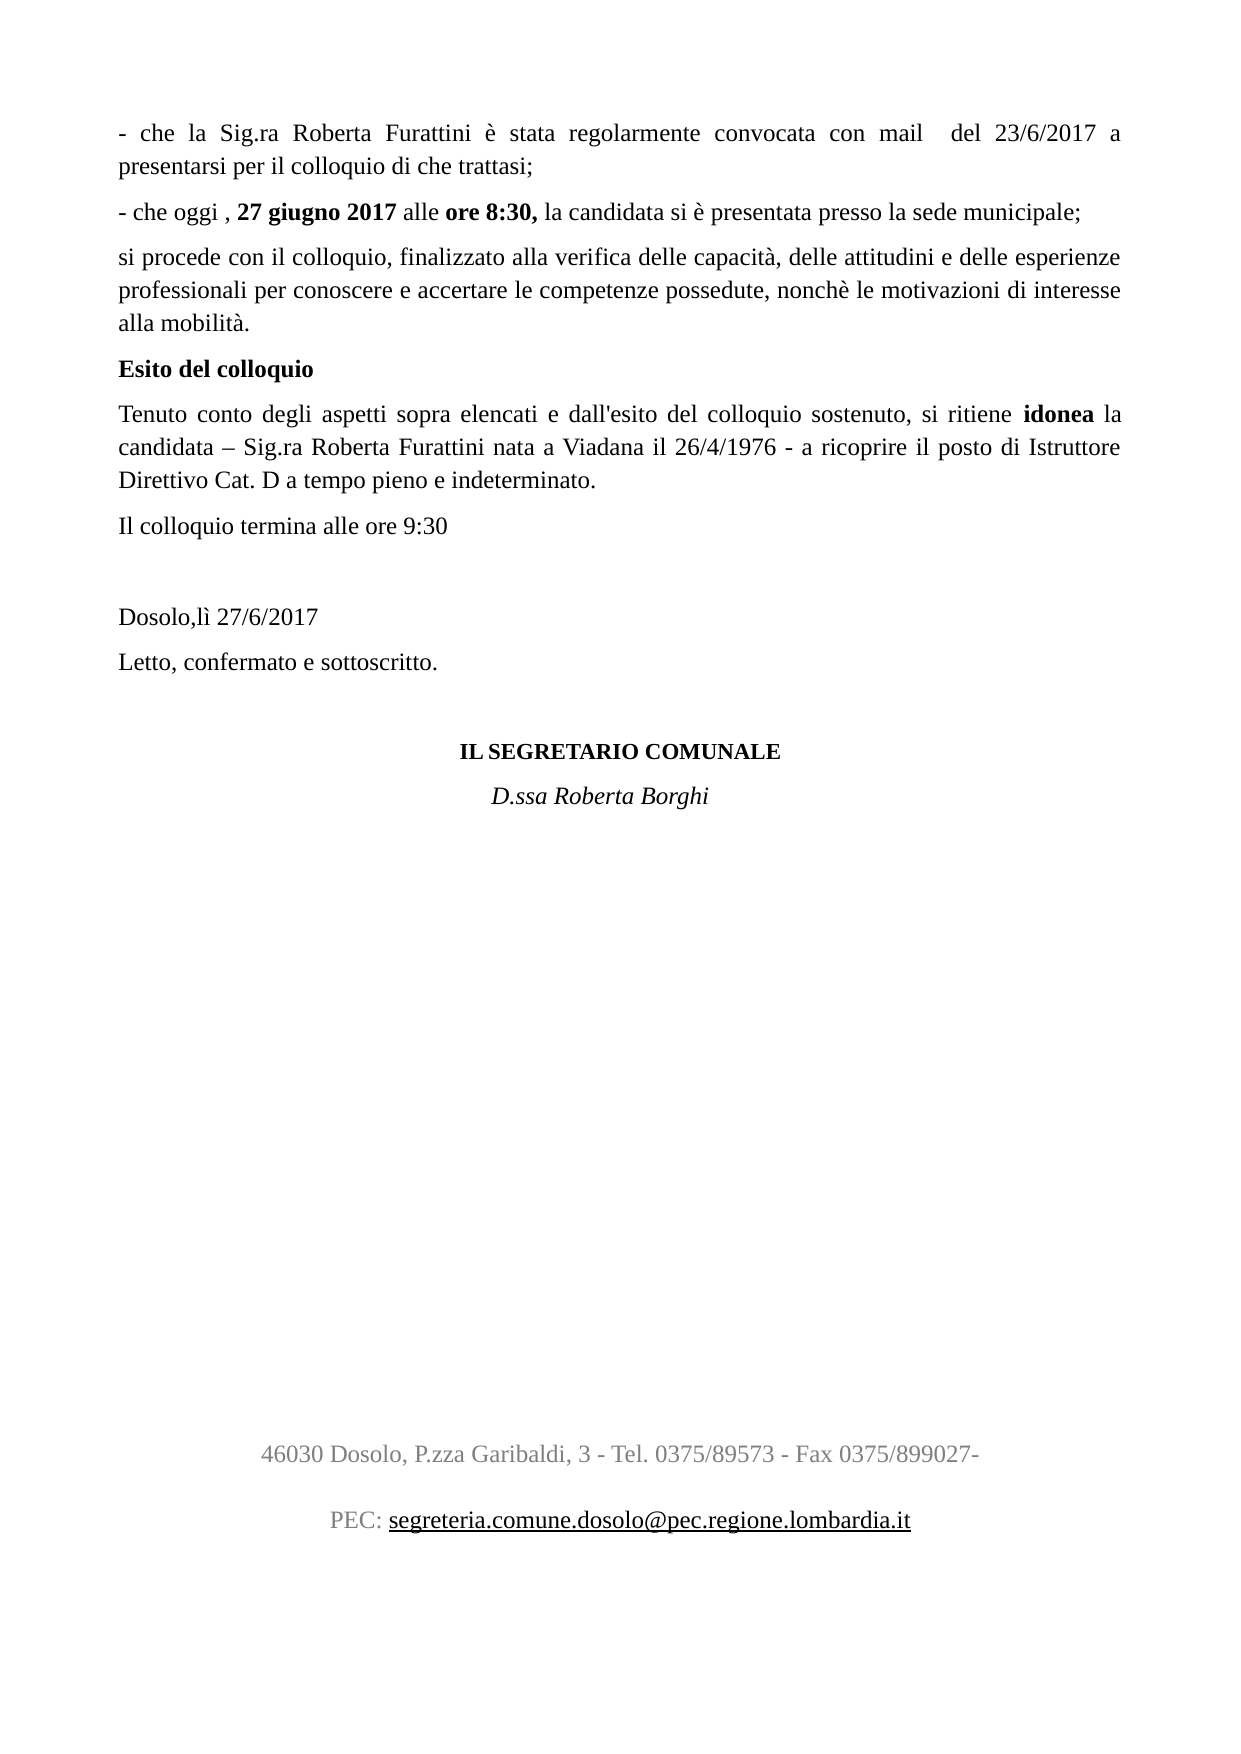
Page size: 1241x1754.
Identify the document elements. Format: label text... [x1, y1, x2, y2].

text si procede con il colloquio, finalizzato alla verifica delle capacità, delle attitudini e delle esperienze professionali per conoscere e accertare le competenze possedute, nonchè le motivazioni di interesse alla mobilità. [118, 242, 1122, 337]
text Letto, confermato e sottoscritto. [118, 647, 1122, 676]
text Dosolo,lì 27/6/2017 [118, 602, 1122, 631]
text - che la Sig.ra Roberta Furattini è stata regolarmente convocata con mail del 23/6/2017 a presentarsi per il colloquio di che trattasi; [118, 118, 1122, 180]
text D.ssa Roberta Borghi [118, 781, 1122, 810]
text Il colloquio termina alle ore 9:30 [118, 511, 1122, 539]
table_header 46030 Dosolo, P.zza Garibaldi, 3 - Tel. 0375/89573 - Fax 0375/899027- PEC: segreteria.comune.dosolo@pec.regione.lombardia.it [118, 1414, 1122, 1547]
text Esito del colloquio [118, 354, 1122, 382]
text IL SEGRETARIO COMUNALE [118, 738, 1122, 765]
text Tenuto conto degli aspetti sopra elencati e dall'esito del colloquio sostenuto, si ritiene idonea la candidata – Sig.ra Roberta Furattini nata a Viadana il 26/4/1976 - a ricoprire il posto di Istruttore Direttivo Cat. D a tempo pieno e indeterminato. [118, 399, 1122, 494]
text - che oggi , 27 giugno 2017 alle ore 8:30, la candidata si è presentata presso la sede municipale; [118, 197, 1122, 225]
